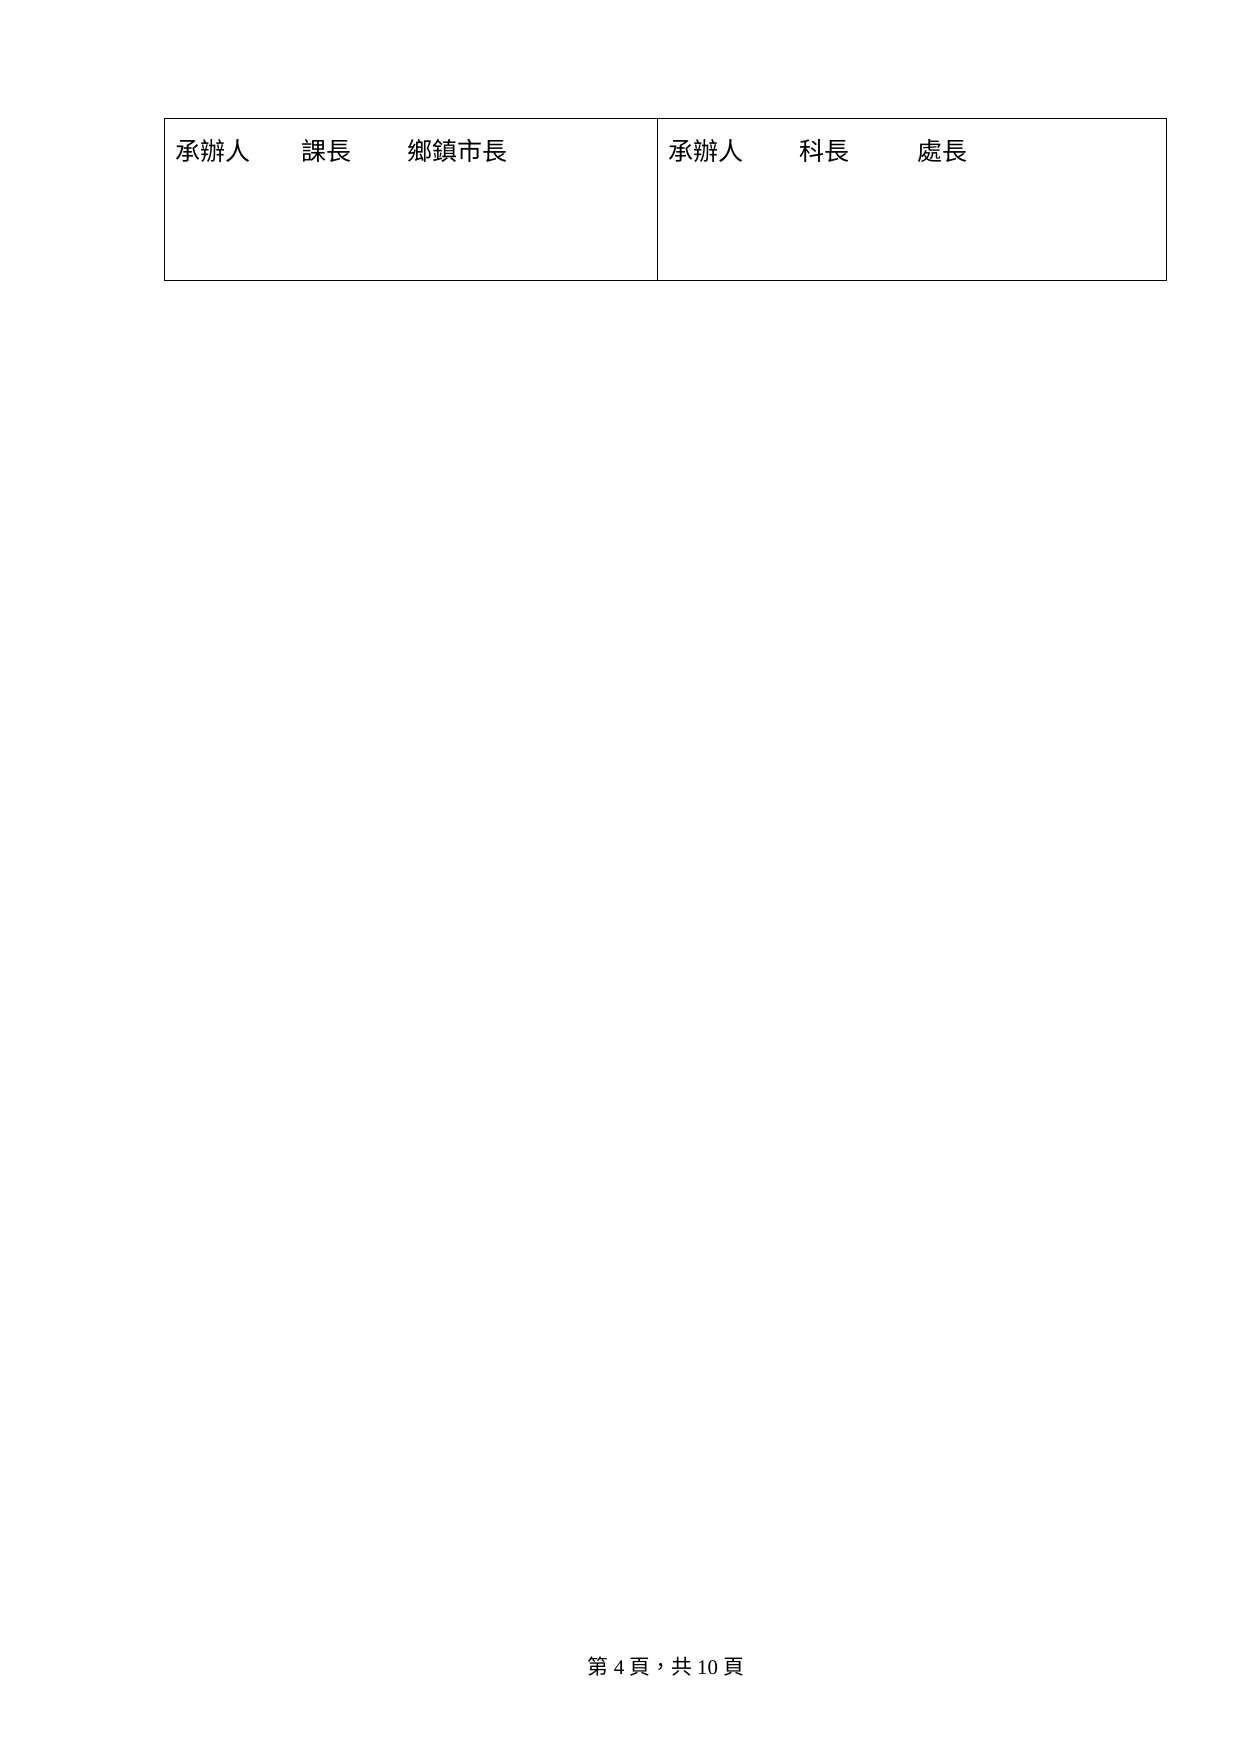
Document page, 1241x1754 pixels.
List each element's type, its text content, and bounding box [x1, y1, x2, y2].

table_cell 承辦人 課長 鄉鎮市長 [165, 119, 657, 280]
table_cell 承辦人 科長 處長 [658, 119, 1166, 280]
